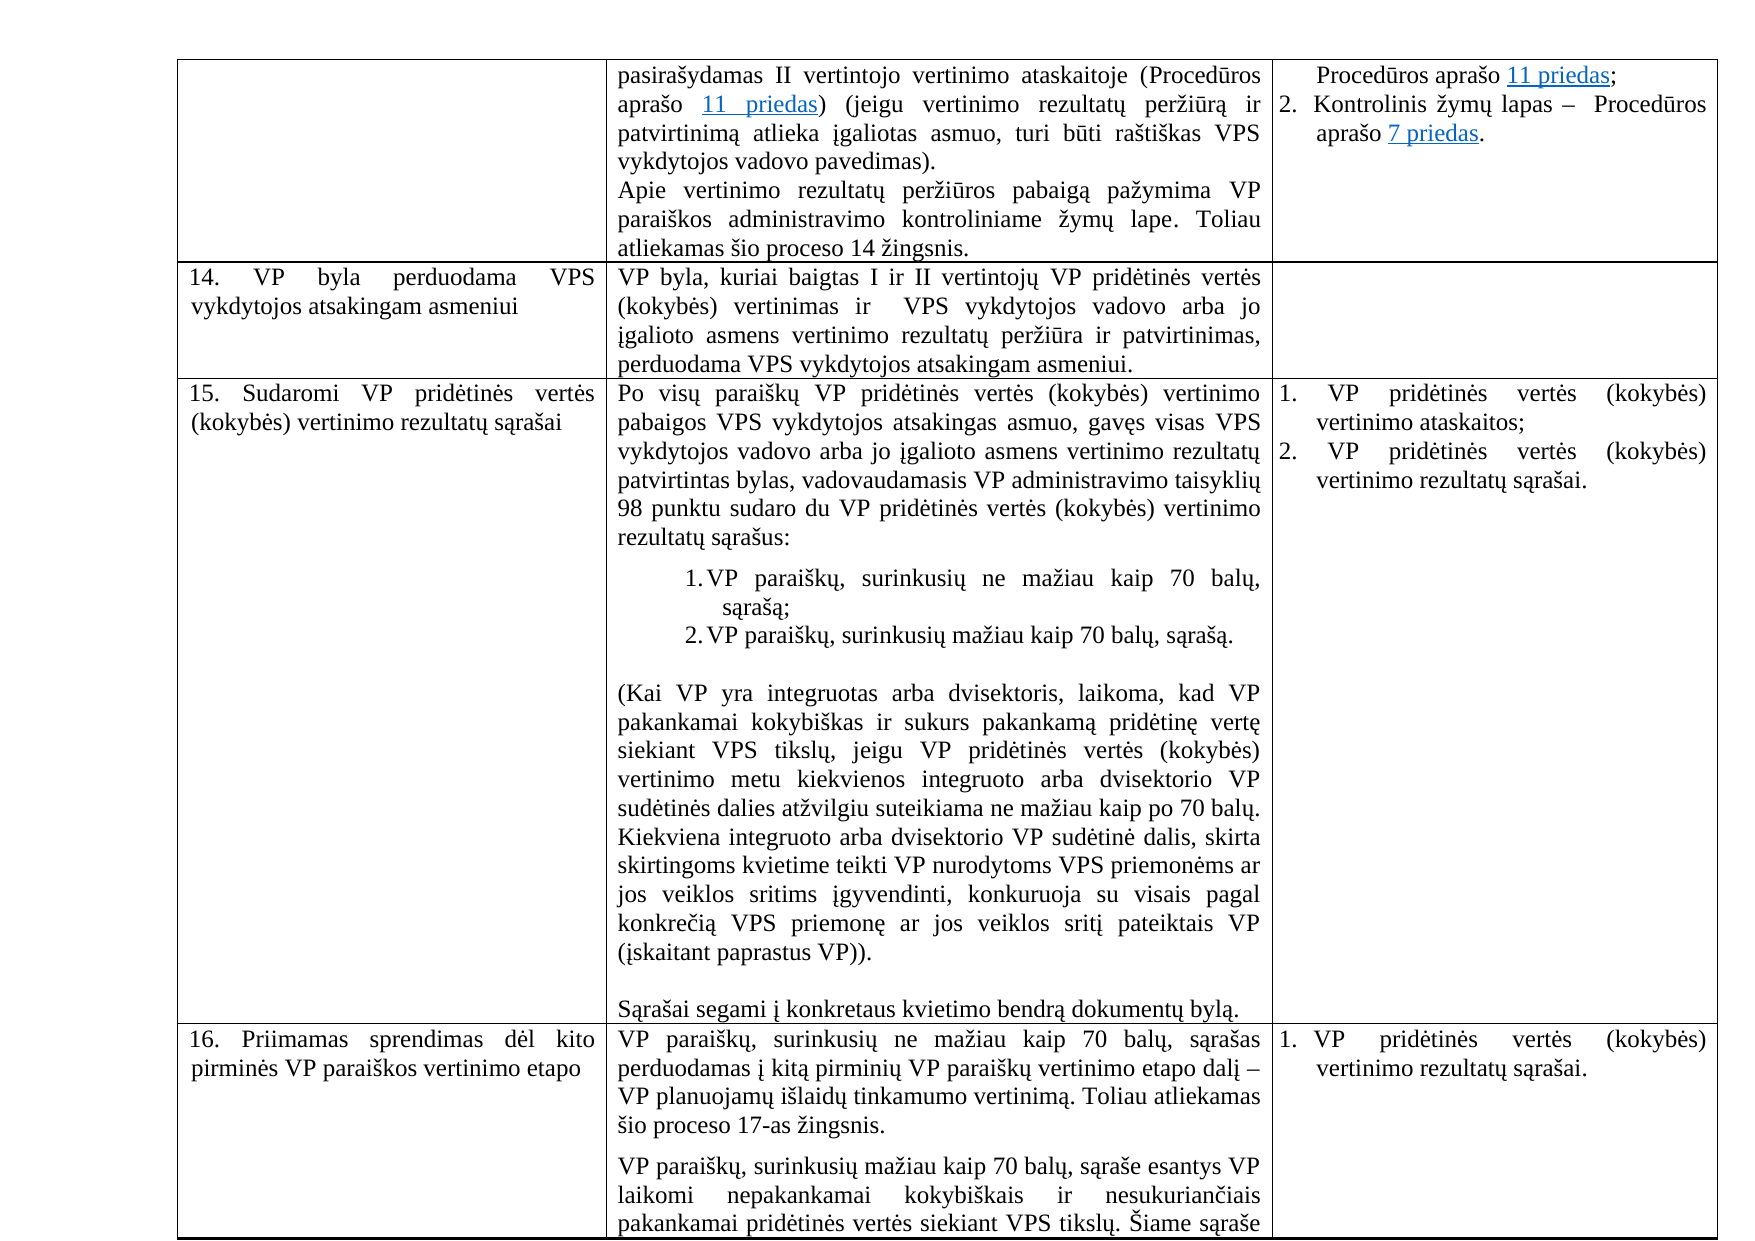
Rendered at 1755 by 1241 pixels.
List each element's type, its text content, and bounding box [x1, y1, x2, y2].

table_cell 15. Sudaromi VP pridėtinės vertės (kokybės) vertinimo rezultatų sąrašai [178, 379, 606, 1023]
table_cell VP paraiškų, surinkusių ne mažiau kaip 70 balų, sąrašas perduodamas į kitą pirminių VP paraiškų vertinimo etapo dalį – VP planuojamų išlaidų tinkamumo vertinimą. Toliau atliekamas šio proceso 17-as žingsnis. VP paraiškų, surinkusių mažiau kaip 70 balų, sąraše esantys VP laikomi nepakankamai kokybiškais ir nesukuriančiais pakankamai pridėtinės vertės siekiant VPS tikslų. Šiame sąraše [607, 1024, 1272, 1237]
table_cell 1. VP pridėtinės vertės (kokybės) vertinimo ataskaitos; 2. VP pridėtinės vertės (kokybės) vertinimo rezultatų sąrašai. [1273, 379, 1717, 1023]
table_cell VP byla, kuriai baigtas I ir II vertintojų VP pridėtinės vertės (kokybės) vertinimas ir VPS vykdytojos vadovo arba jo įgalioto asmens vertinimo rezultatų peržiūra ir patvirtinimas, perduodama VPS vykdytojos atsakingam asmeniui. [607, 263, 1272, 377]
table_cell 1. VP pridėtinės vertės (kokybės) vertinimo rezultatų sąrašai. [1273, 1024, 1717, 1237]
table_cell Procedūros aprašo 11 priedas; 2. Kontrolinis žymų lapas – Procedūros aprašo 7 priedas. [1273, 60, 1717, 261]
table_cell 16. Priimamas sprendimas dėl kito pirminės VP paraiškos vertinimo etapo [178, 1024, 606, 1237]
table_cell [1273, 263, 1717, 377]
table_cell pasirašydamas II vertintojo vertinimo ataskaitoje (Procedūros aprašo 11 priedas) (jeigu vertinimo rezultatų peržiūrą ir patvirtinimą atlieka įgaliotas asmuo, turi būti raštiškas VPS vykdytojos vadovo pavedimas). Apie vertinimo rezultatų peržiūros pabaigą pažymima VP paraiškos administravimo kontroliniame žymų lape. Toliau atliekamas šio proceso 14 žingsnis. [607, 60, 1272, 261]
table_cell 14. VP byla perduodama VPS vykdytojos atsakingam asmeniui [178, 263, 606, 377]
table_cell [178, 60, 606, 261]
table_cell Po visų paraiškų VP pridėtinės vertės (kokybės) vertinimo pabaigos VPS vykdytojos atsakingas asmuo, gavęs visas VPS vykdytojos vadovo arba jo įgalioto asmens vertinimo rezultatų patvirtintas bylas, vadovaudamasis VP administravimo taisyklių 98 punktu sudaro du VP pridėtinės vertės (kokybės) vertinimo rezultatų sąrašus: 1. VP paraiškų, surinkusių ne mažiau kaip 70 balų, sąrašą; 2. VP paraiškų, surinkusių mažiau kaip 70 balų, sąrašą. (Kai VP yra integruotas arba dvisektoris, laikoma, kad VP pakankamai kokybiškas ir sukurs pakankamą pridėtinę vertę siekiant VPS tikslų, jeigu VP pridėtinės vertės (kokybės) vertinimo metu kiekvienos integruoto arba dvisektorio VP sudėtinės dalies atžvilgiu suteikiama ne mažiau kaip po 70 balų. Kiekviena integruoto arba dvisektorio VP sudėtinė dalis, skirta skirtingoms kvietime teikti VP nurodytoms VPS priemonėms ar jos veiklos sritims įgyvendinti, konkuruoja su visais pagal konkrečią VPS priemonę ar jos veiklos sritį pateiktais VP (įskaitant paprastus VP)). Sąrašai segami į konkretaus kvietimo bendrą dokumentų bylą. [607, 379, 1272, 1023]
